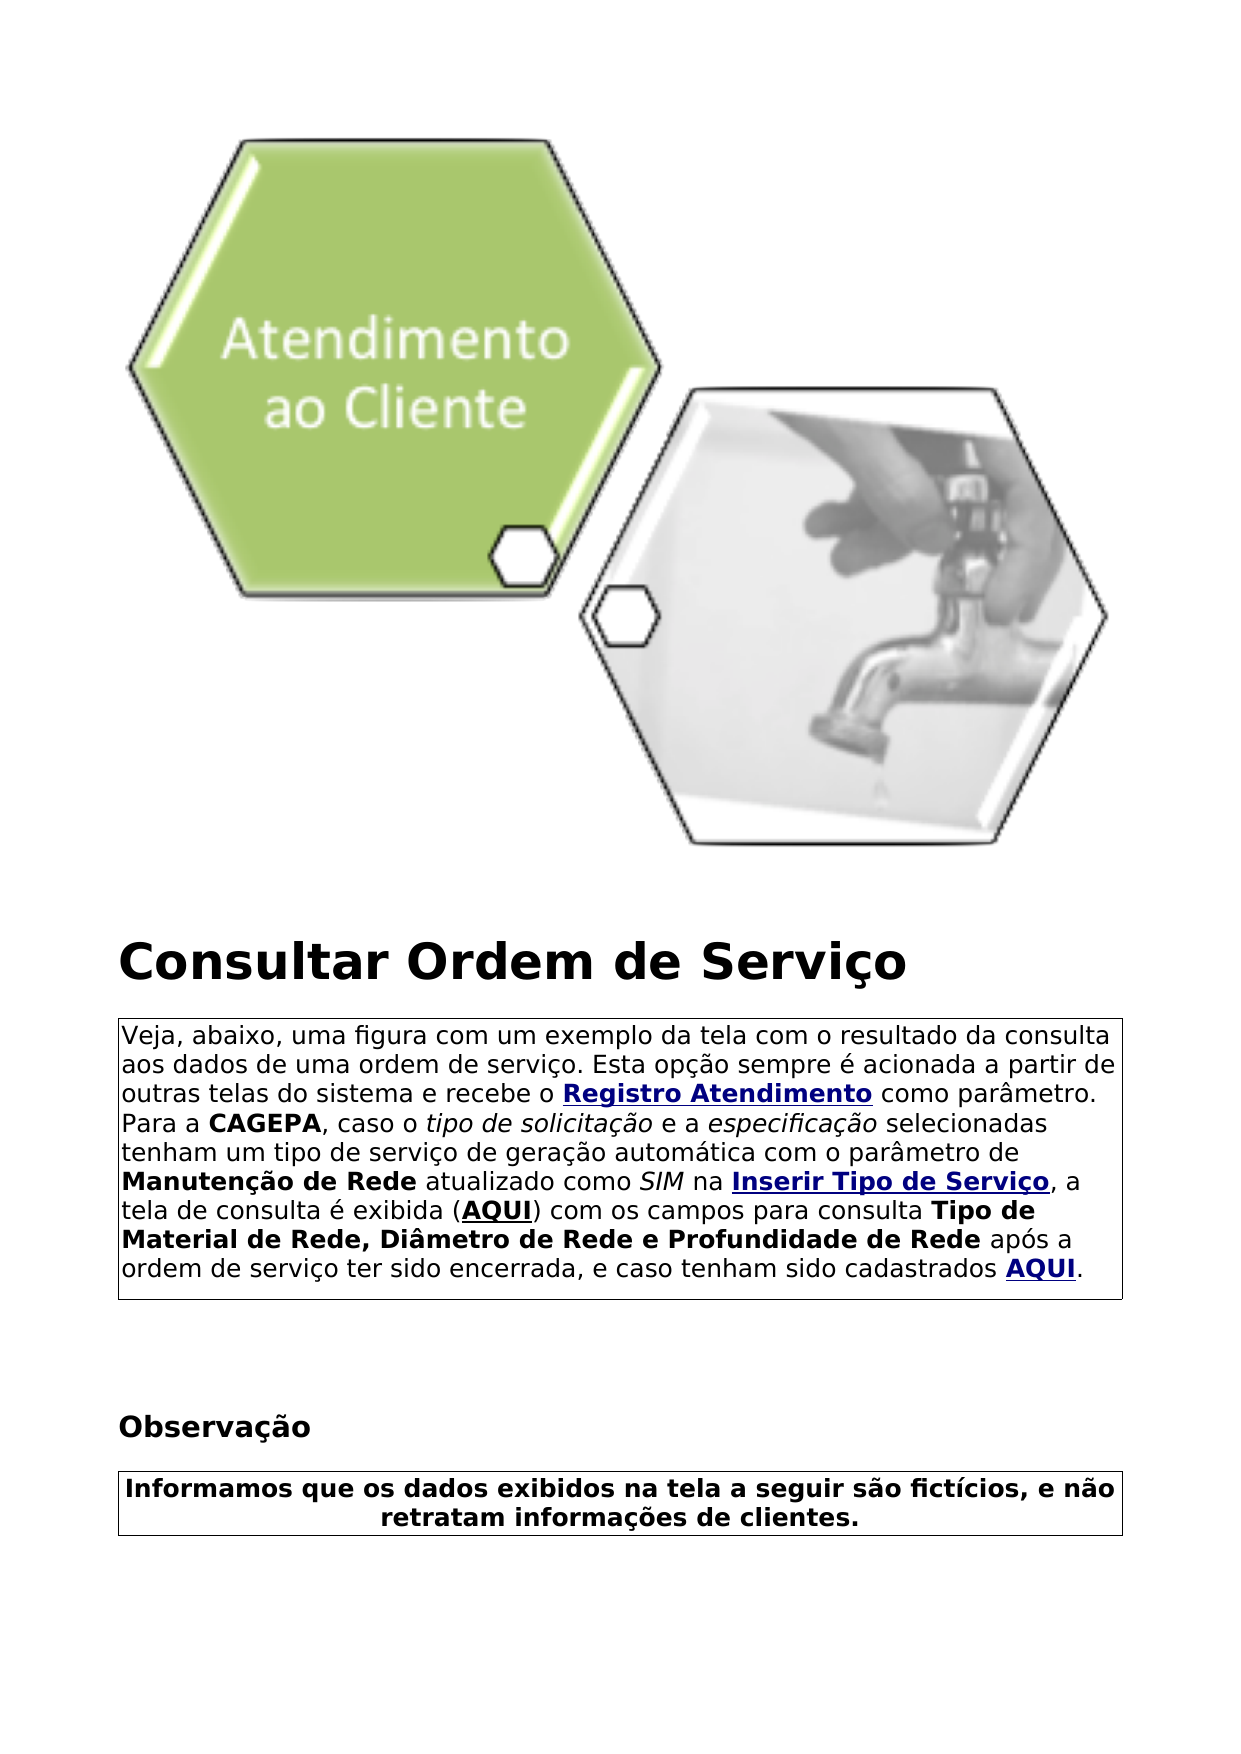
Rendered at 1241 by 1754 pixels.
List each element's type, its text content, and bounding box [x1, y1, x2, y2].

subtitle Consultar Ordem de Serviço [118, 933, 1122, 991]
table_header Veja, abaixo, uma figura com um exemplo da tela com o resultado da consulta aos dados de uma ordem de serviço. Esta opção sempre é acionada a partir de outras telas do sistema e recebe o Registro Atendimento como parâmetro. Para a CAGEPA, caso o tipo de solicitação e a especificação selecionadas tenham um tipo de serviço de geração automática com o parâmetro de Manutenção de Rede atualizado como SIM na Inserir Tipo de Serviço, a tela de consulta é exibida (AQUI) com os campos para consulta Tipo de Material de Rede, Diâmetro de Rede e Profundidade de Rede após a ordem de serviço ter sido encerrada, e caso tenham sido cadastrados AQUI. [119, 1019, 1122, 1299]
subtitle Observação [118, 1410, 1122, 1444]
picture [118, 118, 1123, 866]
table_header Informamos que os dados exibidos na tela a seguir são fictícios, e não retratam informações de clientes. [119, 1472, 1122, 1535]
